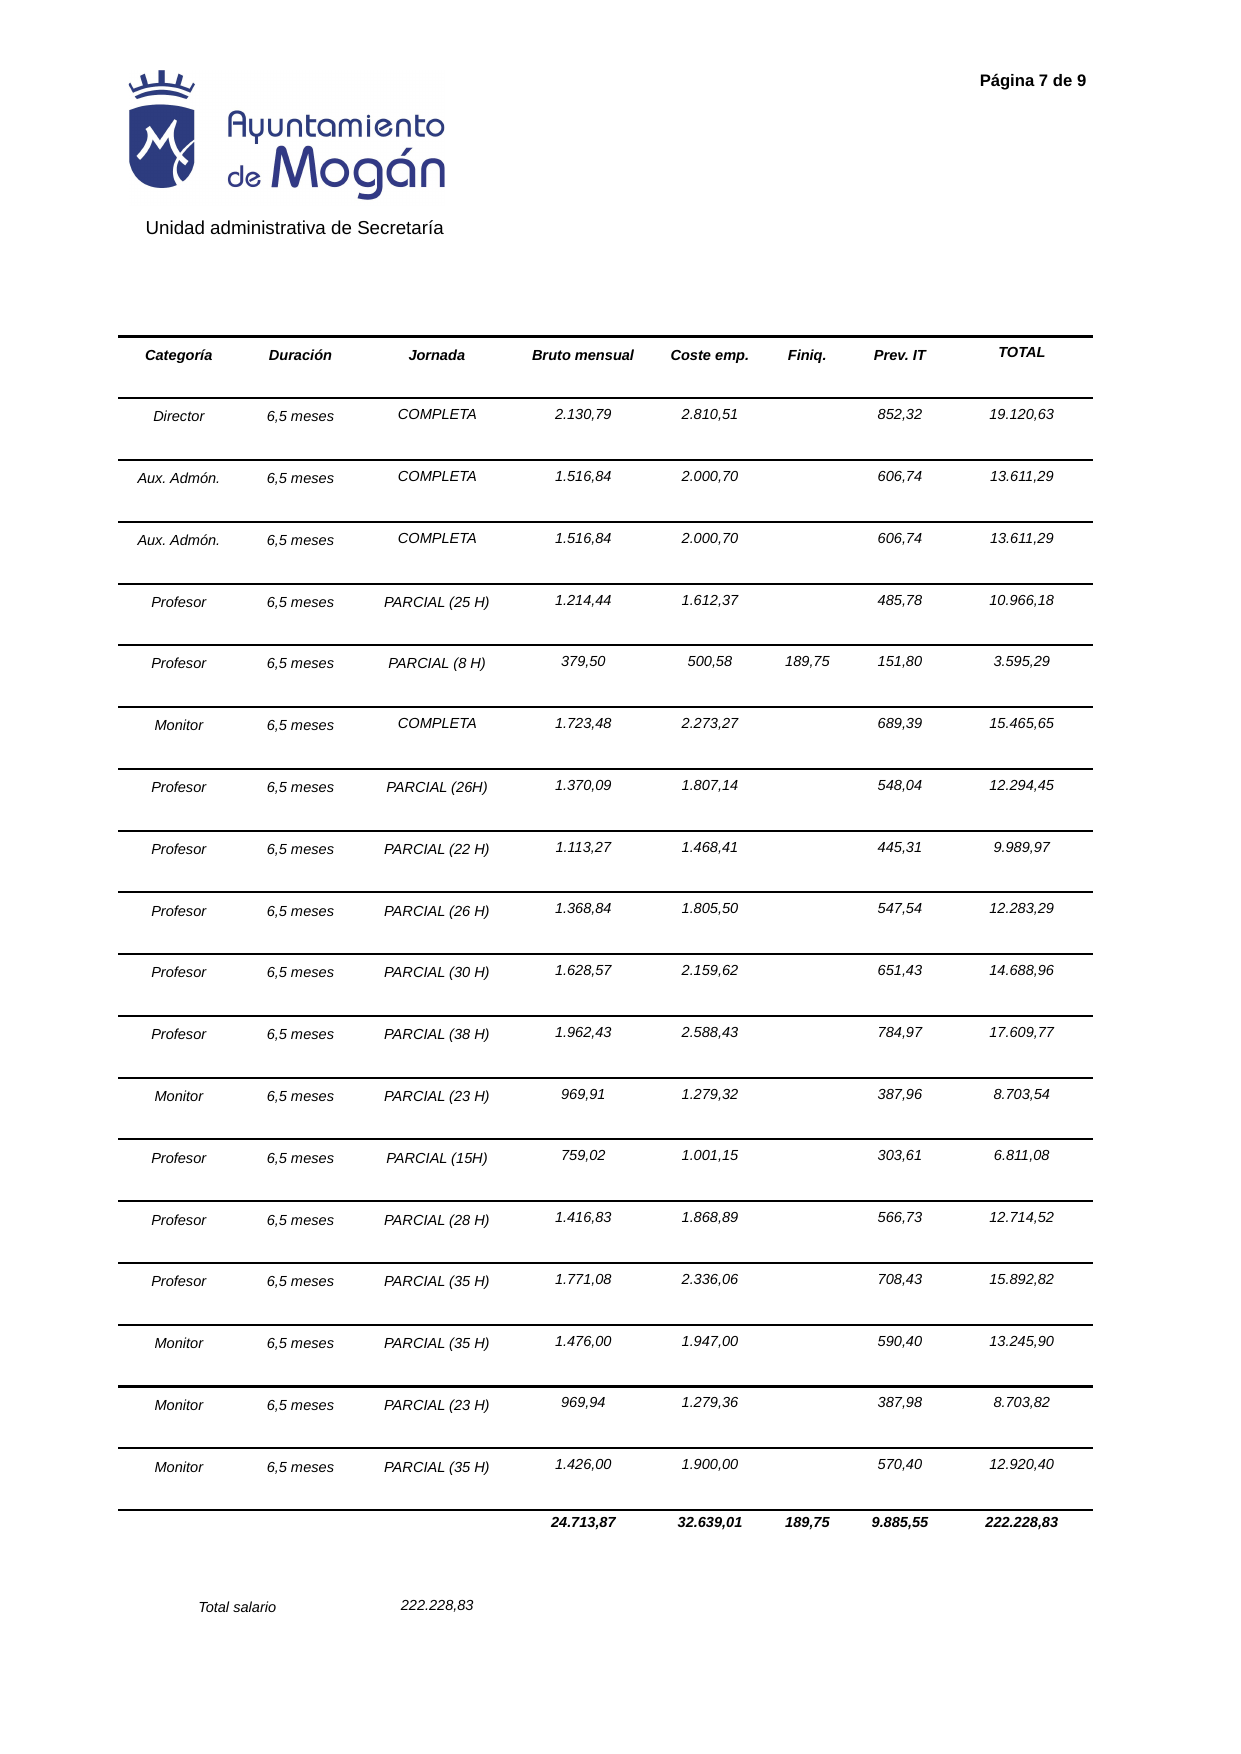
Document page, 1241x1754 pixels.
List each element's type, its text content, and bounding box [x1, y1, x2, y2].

table_cell 485,78 [849, 585, 956, 644]
table_cell 6,5 meses [245, 832, 362, 891]
table_cell 651,43 [849, 955, 956, 1015]
table_cell 14.688,96 [956, 955, 1092, 1015]
table_cell Profesor [118, 955, 245, 1015]
table_cell Profesor [118, 1264, 245, 1324]
table_cell 6,5 meses [245, 1079, 362, 1138]
table_cell Total salario [118, 1590, 362, 1650]
table_cell [654, 1564, 771, 1590]
table_cell 6,5 meses [245, 585, 362, 644]
table_cell COMPLETA [362, 461, 518, 521]
table_cell [771, 585, 849, 644]
table_cell 1.368,84 [518, 893, 654, 953]
table_cell 2.130,79 [518, 399, 654, 459]
table_cell 12.283,29 [956, 893, 1092, 953]
table_cell 13.245,90 [956, 1326, 1092, 1385]
table_cell [771, 1388, 849, 1447]
table_cell Aux. Admón. [118, 523, 245, 582]
table_cell [771, 1202, 849, 1262]
table_cell [771, 399, 849, 459]
table_cell COMPLETA [362, 708, 518, 768]
table_cell 852,32 [849, 399, 956, 459]
table_cell 759,02 [518, 1140, 654, 1200]
table_cell 1.516,84 [518, 461, 654, 521]
table_cell 969,94 [518, 1388, 654, 1447]
table_cell [118, 1564, 245, 1590]
table_cell [771, 1017, 849, 1077]
table_cell 2.273,27 [654, 708, 771, 768]
table_cell PARCIAL (8 H) [362, 646, 518, 706]
table_cell 1.113,27 [518, 832, 654, 891]
table_cell Duración [245, 338, 362, 397]
table_cell [771, 1449, 849, 1509]
table_cell [771, 1590, 849, 1650]
table_cell [245, 1564, 362, 1590]
table_cell 566,73 [849, 1202, 956, 1262]
table_cell 606,74 [849, 523, 956, 582]
table_cell 969,91 [518, 1079, 654, 1138]
table_cell 19.120,63 [956, 399, 1092, 459]
table_cell [771, 1264, 849, 1324]
table_cell 6,5 meses [245, 1140, 362, 1200]
table_cell [771, 1079, 849, 1138]
table_cell PARCIAL (15H) [362, 1140, 518, 1200]
table_cell PARCIAL (30 H) [362, 955, 518, 1015]
table_cell 9.989,97 [956, 832, 1092, 891]
table_cell PARCIAL (23 H) [362, 1388, 518, 1447]
table_cell 2.810,51 [654, 399, 771, 459]
table_cell Aux. Admón. [118, 461, 245, 521]
table_cell 6,5 meses [245, 770, 362, 829]
table_cell 1.279,32 [654, 1079, 771, 1138]
table_cell 189,75 [771, 646, 849, 706]
table_cell 1.723,48 [518, 708, 654, 768]
table_cell 1.805,50 [654, 893, 771, 953]
table_cell TOTAL [956, 338, 1092, 397]
table_cell [362, 1564, 518, 1590]
table_cell 6,5 meses [245, 1388, 362, 1447]
table_cell 15.465,65 [956, 708, 1092, 768]
table_cell 17.609,77 [956, 1017, 1092, 1077]
table_cell [849, 1564, 956, 1590]
table_cell 10.966,18 [956, 585, 1092, 644]
table_cell 13.611,29 [956, 461, 1092, 521]
table_cell 6,5 meses [245, 399, 362, 459]
table_cell 12.714,52 [956, 1202, 1092, 1262]
table_cell Bruto mensual [518, 338, 654, 397]
table_cell [956, 1590, 1092, 1650]
table_cell [771, 1326, 849, 1385]
table_cell Profesor [118, 1140, 245, 1200]
table_cell 6,5 meses [245, 461, 362, 521]
table_cell [849, 1590, 956, 1650]
table_cell Monitor [118, 1326, 245, 1385]
table_cell 1.947,00 [654, 1326, 771, 1385]
table_cell [771, 523, 849, 582]
table_cell 570,40 [849, 1449, 956, 1509]
table_cell 222.228,83 [956, 1511, 1092, 1563]
table_cell [771, 461, 849, 521]
table_cell 1.279,36 [654, 1388, 771, 1447]
table_cell 6,5 meses [245, 893, 362, 953]
table_cell Coste emp. [654, 338, 771, 397]
table_cell Profesor [118, 832, 245, 891]
table_cell COMPLETA [362, 399, 518, 459]
table_cell 2.000,70 [654, 523, 771, 582]
table_cell Profesor [118, 1202, 245, 1262]
table_cell 2.159,62 [654, 955, 771, 1015]
table_cell [518, 1564, 654, 1590]
table_cell 8.703,82 [956, 1388, 1092, 1447]
table_cell 6,5 meses [245, 1449, 362, 1509]
table_cell 445,31 [849, 832, 956, 891]
table_cell Profesor [118, 585, 245, 644]
table_cell Monitor [118, 708, 245, 768]
table_cell 6,5 meses [245, 955, 362, 1015]
table_cell PARCIAL (22 H) [362, 832, 518, 891]
table_cell 2.000,70 [654, 461, 771, 521]
table_cell 1.001,15 [654, 1140, 771, 1200]
table_cell COMPLETA [362, 523, 518, 582]
table_cell 6,5 meses [245, 1202, 362, 1262]
table_cell PARCIAL (35 H) [362, 1264, 518, 1324]
table_cell 1.612,37 [654, 585, 771, 644]
table_cell Jornada [362, 338, 518, 397]
table_cell 24.713,87 [518, 1511, 654, 1563]
table_cell 590,40 [849, 1326, 956, 1385]
table_cell 6,5 meses [245, 646, 362, 706]
table_cell PARCIAL (23 H) [362, 1079, 518, 1138]
table_cell 9.885,55 [849, 1511, 956, 1563]
table_cell 12.920,40 [956, 1449, 1092, 1509]
table_cell 6.811,08 [956, 1140, 1092, 1200]
table_cell 8.703,54 [956, 1079, 1092, 1138]
table_cell 151,80 [849, 646, 956, 706]
table_cell [518, 1590, 654, 1650]
table_cell 6,5 meses [245, 1017, 362, 1077]
table_cell 1.468,41 [654, 832, 771, 891]
table_cell Monitor [118, 1079, 245, 1138]
table_cell 303,61 [849, 1140, 956, 1200]
table_cell [771, 1140, 849, 1200]
table_cell PARCIAL (35 H) [362, 1449, 518, 1509]
table_cell 689,39 [849, 708, 956, 768]
table_cell 784,97 [849, 1017, 956, 1077]
table_cell 1.426,00 [518, 1449, 654, 1509]
table_cell 222.228,83 [362, 1590, 518, 1650]
table_cell Monitor [118, 1388, 245, 1447]
table_cell 606,74 [849, 461, 956, 521]
table_cell 1.214,44 [518, 585, 654, 644]
table_cell [771, 1564, 849, 1590]
table_cell [362, 1511, 518, 1563]
table_cell 548,04 [849, 770, 956, 829]
table_cell [245, 1511, 362, 1563]
table_cell 500,58 [654, 646, 771, 706]
table_cell Monitor [118, 1449, 245, 1509]
table_cell PARCIAL (28 H) [362, 1202, 518, 1262]
table_cell 2.336,06 [654, 1264, 771, 1324]
table_cell [771, 832, 849, 891]
table_cell 1.807,14 [654, 770, 771, 829]
table_cell 1.962,43 [518, 1017, 654, 1077]
table_cell 6,5 meses [245, 523, 362, 582]
table_cell Profesor [118, 1017, 245, 1077]
table_cell Prev. IT [849, 338, 956, 397]
table_cell 6,5 meses [245, 1264, 362, 1324]
table_cell [771, 893, 849, 953]
table_cell 12.294,45 [956, 770, 1092, 829]
table_cell 32.639,01 [654, 1511, 771, 1563]
table_cell 1.771,08 [518, 1264, 654, 1324]
table_cell 1.900,00 [654, 1449, 771, 1509]
table_cell [771, 770, 849, 829]
table_cell Categoría [118, 338, 245, 397]
table_cell Finiq. [771, 338, 849, 397]
table_cell PARCIAL (35 H) [362, 1326, 518, 1385]
table_cell Director [118, 399, 245, 459]
table_cell 1.516,84 [518, 523, 654, 582]
table_cell PARCIAL (38 H) [362, 1017, 518, 1077]
table_cell [956, 1564, 1092, 1590]
table_cell PARCIAL (26 H) [362, 893, 518, 953]
table_cell 387,98 [849, 1388, 956, 1447]
table_cell 15.892,82 [956, 1264, 1092, 1324]
table_cell 1.370,09 [518, 770, 654, 829]
table_cell 1.868,89 [654, 1202, 771, 1262]
table_cell 6,5 meses [245, 1326, 362, 1385]
picture [128, 70, 445, 206]
table_cell 6,5 meses [245, 708, 362, 768]
table_cell [654, 1590, 771, 1650]
table_cell 387,96 [849, 1079, 956, 1138]
table_cell PARCIAL (25 H) [362, 585, 518, 644]
table_cell [771, 708, 849, 768]
table_cell 379,50 [518, 646, 654, 706]
table_cell Profesor [118, 893, 245, 953]
table_cell 189,75 [771, 1511, 849, 1563]
table_cell Profesor [118, 646, 245, 706]
table_cell 2.588,43 [654, 1017, 771, 1077]
table_cell PARCIAL (26H) [362, 770, 518, 829]
table_cell [118, 1511, 245, 1563]
table_cell 3.595,29 [956, 646, 1092, 706]
table_cell 13.611,29 [956, 523, 1092, 582]
table_cell 547,54 [849, 893, 956, 953]
table_cell 1.476,00 [518, 1326, 654, 1385]
table_cell 1.628,57 [518, 955, 654, 1015]
table_cell Profesor [118, 770, 245, 829]
table_cell [771, 955, 849, 1015]
table_cell 1.416,83 [518, 1202, 654, 1262]
table_cell 708,43 [849, 1264, 956, 1324]
